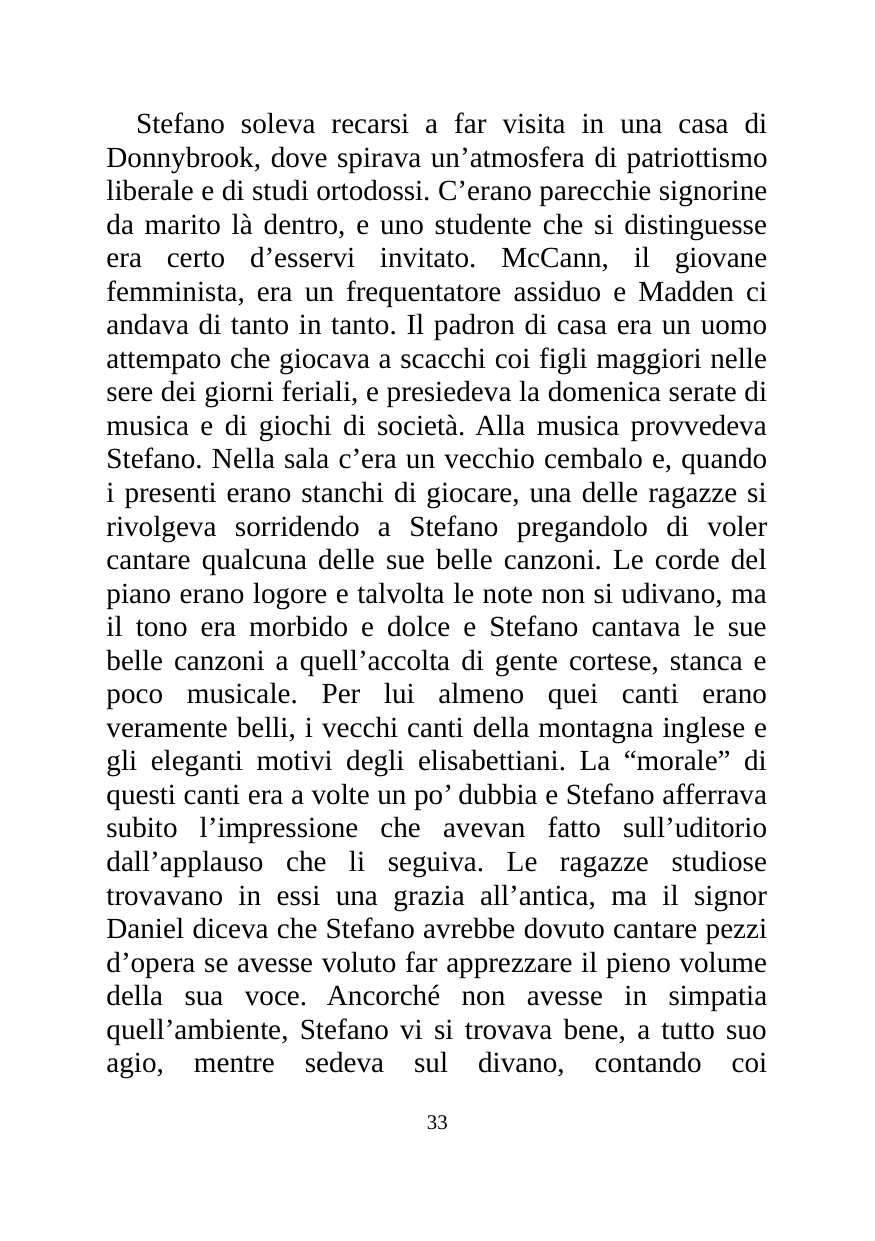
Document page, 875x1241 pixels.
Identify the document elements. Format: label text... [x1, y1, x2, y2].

text Stefano soleva recarsi a far visita in una casa di Donnybrook, dove spirava un’atmosfera di patriottismo liberale e di studi ortodossi. C’erano parecchie signorine da marito là dentro, e uno studente che si distinguesse era certo d’esservi invitato. McCann, il giovane femminista, era un frequentatore assiduo e Madden ci andava di tanto in tanto. Il padron di casa era un uomo attempato che giocava a scacchi coi figli maggiori nelle sere dei giorni feriali, e presiedeva la domenica serate di musica e di giochi di società. Alla musica provvedeva Stefano. Nella sala c’era un vecchio cembalo e, quando i presenti erano stanchi di giocare, una delle ragazze si rivolgeva sorridendo a Stefano pregandolo di voler cantare qualcuna delle sue belle canzoni. Le corde del piano erano logore e talvolta le note non si udivano, ma il tono era morbido e dolce e Stefano cantava le sue belle canzoni a quell’accolta di gente cortese, stanca e poco musicale. Per lui almeno quei canti erano veramente belli, i vecchi canti della montagna inglese e gli eleganti motivi degli elisabettiani. La “morale” di questi canti era a volte un po’ dubbia e Stefano afferrava subito l’impressione che avevan fatto sull’uditorio dall’applauso che li seguiva. Le ragazze studiose trovavano in essi una grazia all’antica, ma il signor Daniel diceva che Stefano avrebbe dovuto cantare pezzi d’opera se avesse voluto far apprezzare il pieno volume della sua voce. Ancorché non avesse in simpatia quell’ambiente, Stefano vi si trovava bene, a tutto suo agio, mentre sedeva sul divano, contando coi [106, 106, 768, 1079]
